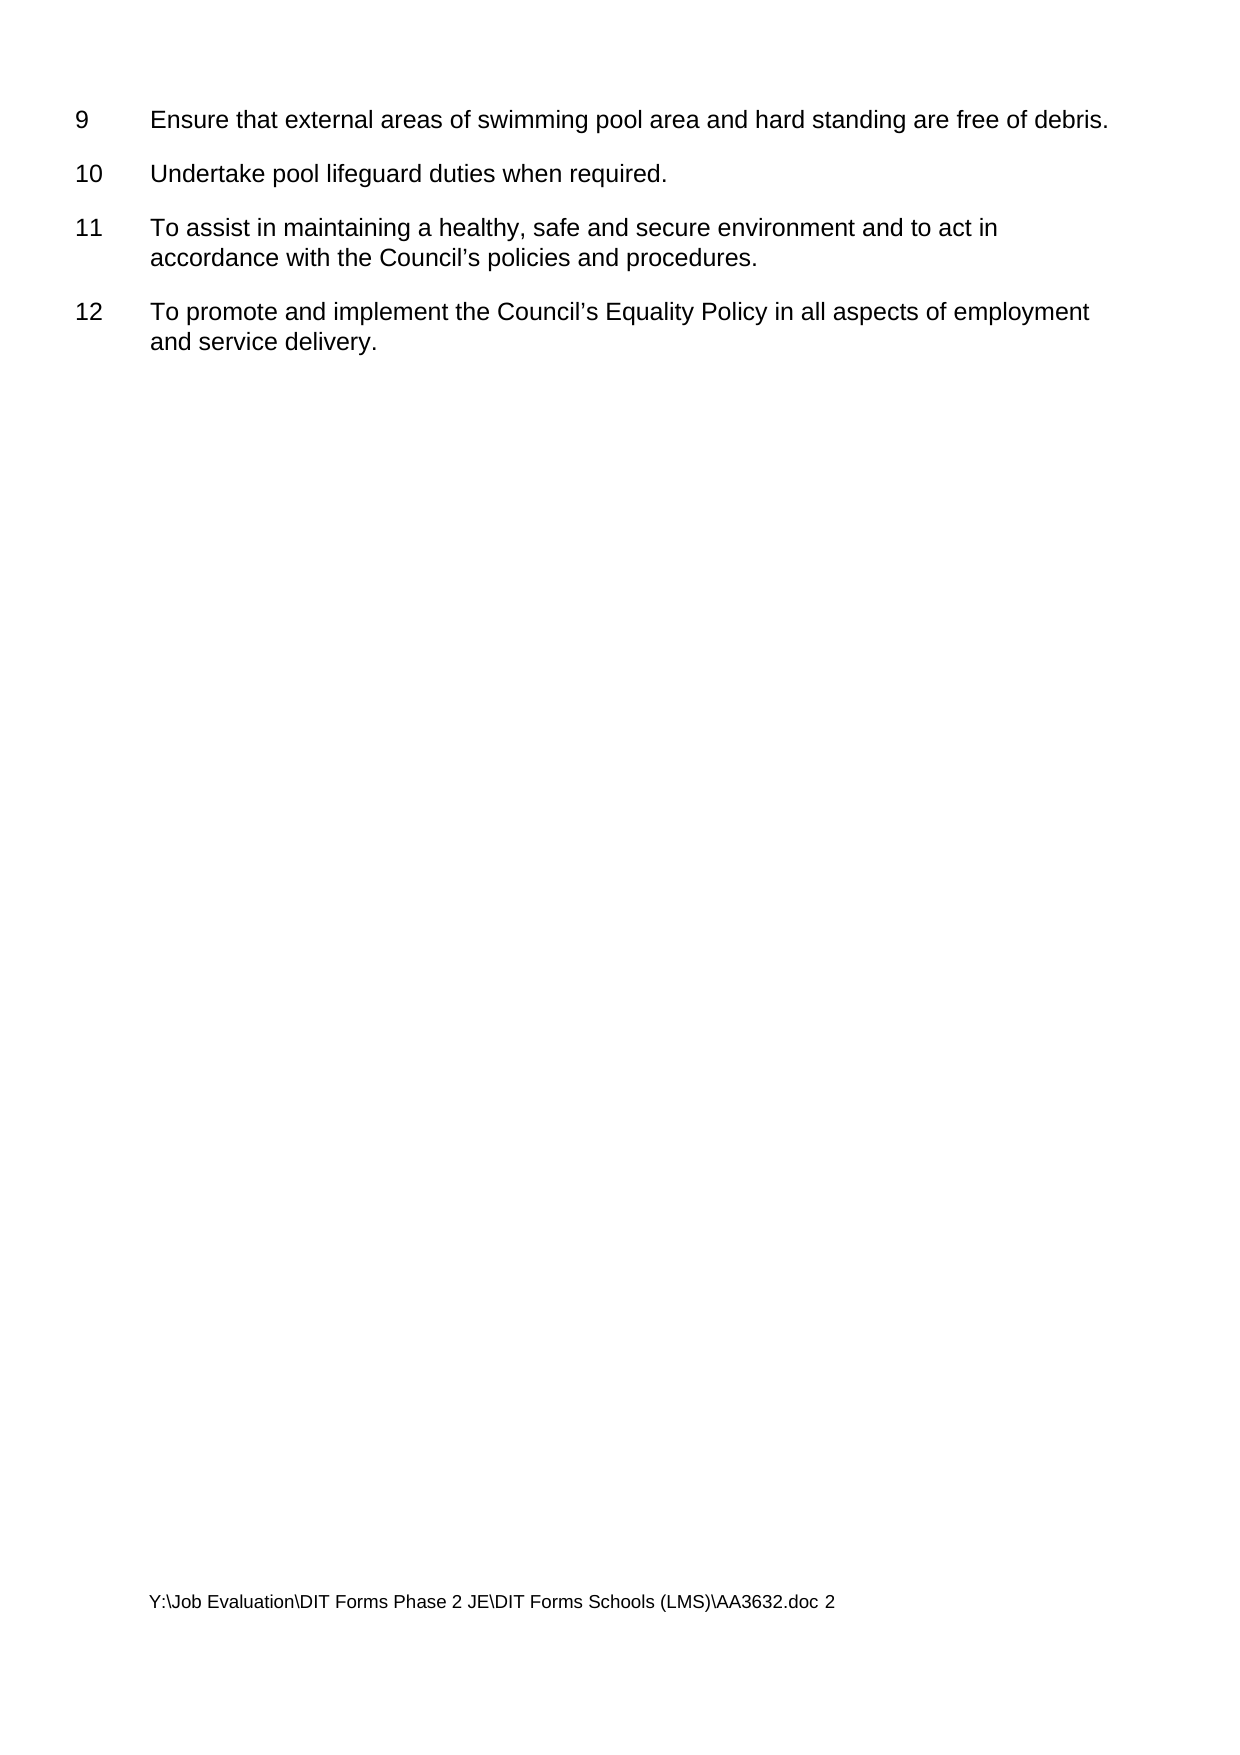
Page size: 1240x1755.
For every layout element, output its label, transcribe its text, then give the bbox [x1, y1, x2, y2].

list Undertake pool lifeguard duties when required. [75, 159, 1129, 188]
text Y:\Job Evaluation\DIT Forms Phase 2 JE\DIT Forms Schools (LMS)\AA3632.doc 2 [148, 1591, 1129, 1613]
list To promote and implement the Council’s Equality Policy in all aspects of employment and service delivery. [75, 297, 1129, 356]
list To assist in maintaining a healthy, safe and secure environment and to act in accordance with the Council’s policies and procedures. [75, 213, 1129, 272]
list Ensure that external areas of swimming pool area and hard standing are free of debris. [75, 106, 1129, 134]
